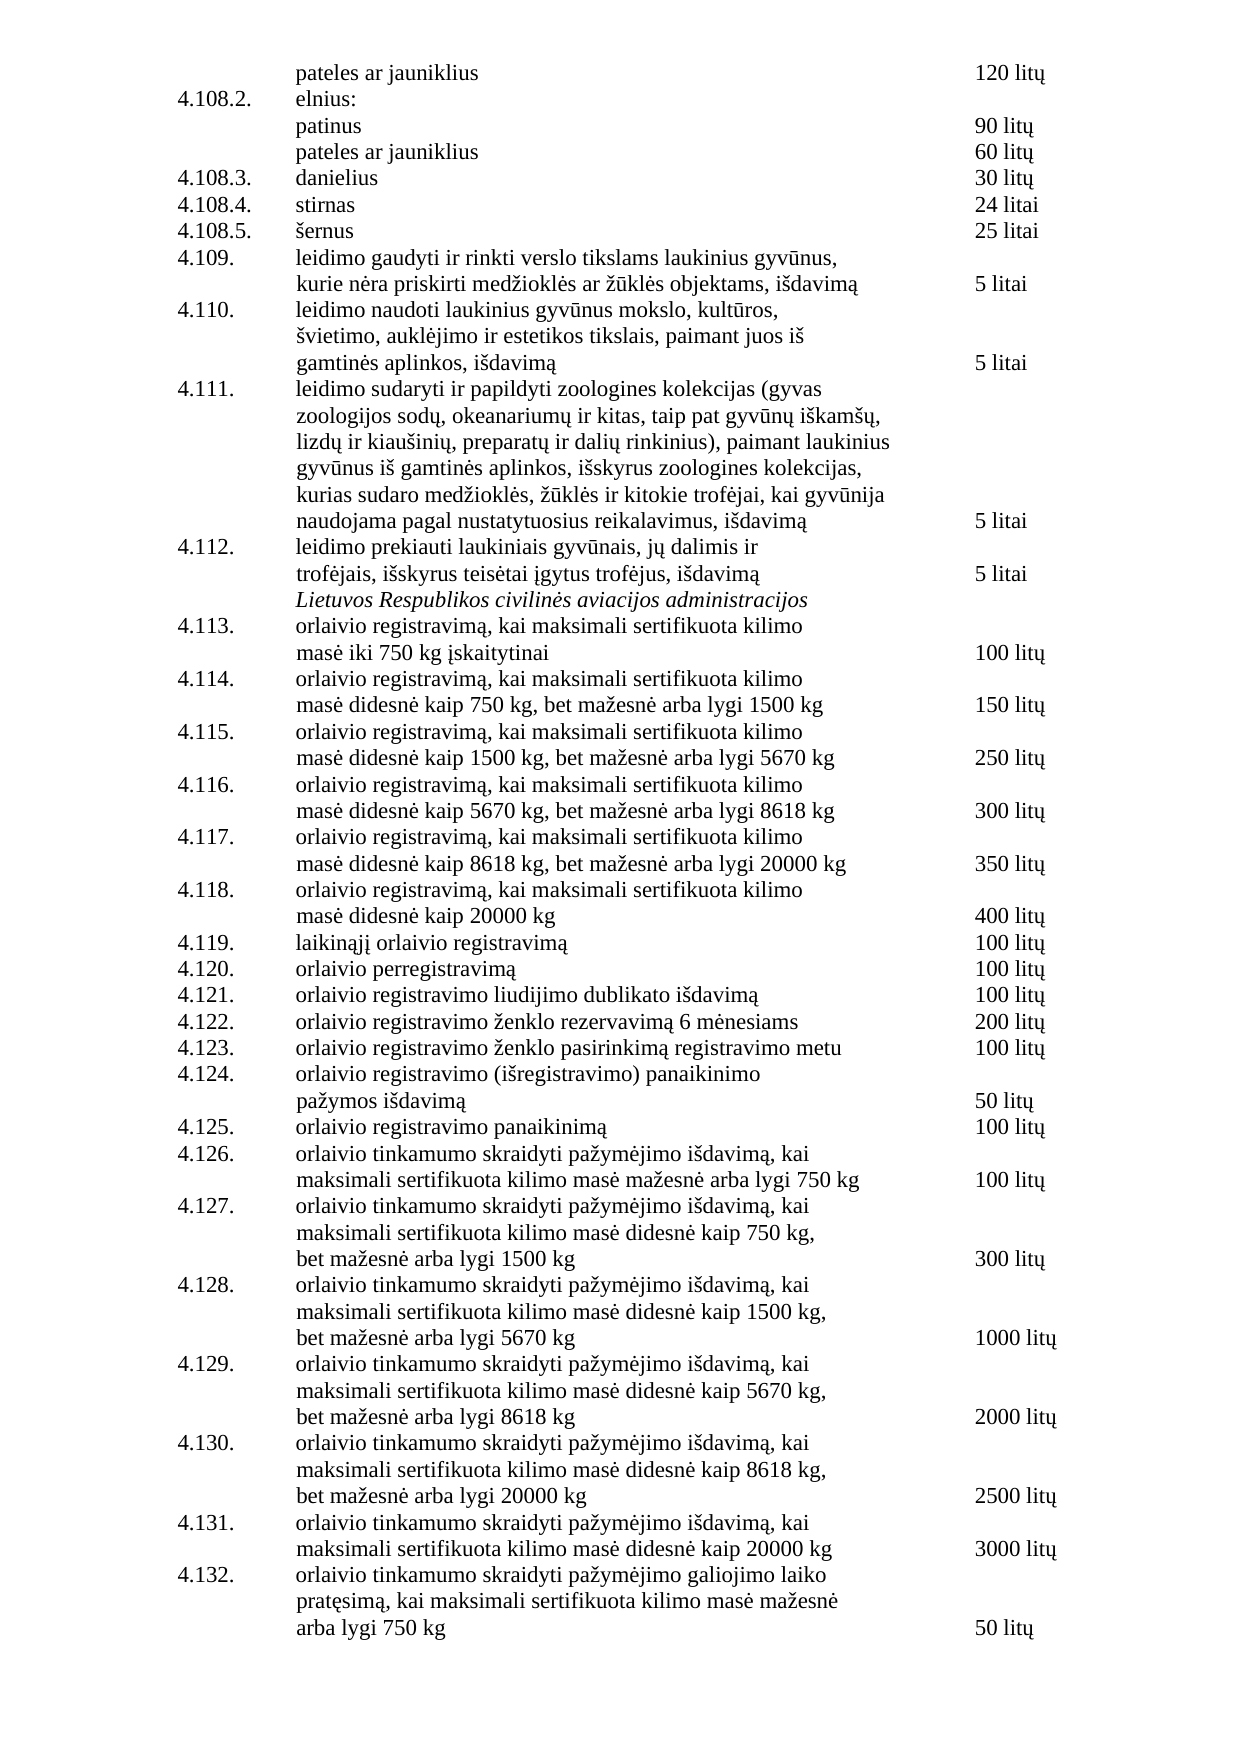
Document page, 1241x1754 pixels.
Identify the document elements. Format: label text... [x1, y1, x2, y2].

text patinus 90 litų [177, 112, 1122, 138]
text 4.108.4. stirnas 24 litai [177, 191, 1122, 217]
text 4.109. leidimo gaudyti ir rinkti verslo tikslams laukinius gyvūnus, kurie nėra priskirti medžioklės ar žūklės objektams, išdavimą 5 litai [177, 243, 1122, 296]
text 4.108.2. elnius: [177, 85, 1122, 112]
text 4.129. orlaivio tinkamumo skraidyti pažymėjimo išdavimą, kai maksimali sertifikuota kilimo masė didesnė kaip 5670 kg, bet mažesnė arba lygi 8618 kg 2000 litų [177, 1350, 1122, 1429]
text 4.113. orlaivio registravimą, kai maksimali sertifikuota kilimo masė iki 750 kg įskaitytinai 100 litų [177, 612, 1122, 665]
text 4.127. orlaivio tinkamumo skraidyti pažymėjimo išdavimą, kai maksimali sertifikuota kilimo masė didesnė kaip 750 kg, bet mažesnė arba lygi 1500 kg 300 litų [177, 1192, 1122, 1271]
text 4.124. orlaivio registravimo (išregistravimo) panaikinimo pažymos išdavimą 50 litų [177, 1061, 1122, 1113]
text 4.108.5. šernus 25 litai [177, 217, 1122, 243]
text 4.108.3. danielius 30 litų [177, 164, 1122, 191]
text 4.128. orlaivio tinkamumo skraidyti pažymėjimo išdavimą, kai maksimali sertifikuota kilimo masė didesnė kaip 1500 kg, bet mažesnė arba lygi 5670 kg 1000 litų [177, 1271, 1122, 1350]
text pateles ar jauniklius 60 litų [177, 138, 1122, 164]
text 4.126. orlaivio tinkamumo skraidyti pažymėjimo išdavimą, kai maksimali sertifikuota kilimo masė mažesnė arba lygi 750 kg 100 litų [177, 1139, 1122, 1192]
text 4.132. orlaivio tinkamumo skraidyti pažymėjimo galiojimo laiko pratęsimą, kai maksimali sertifikuota kilimo masė mažesnė arba lygi 750 kg 50 litų [177, 1561, 1122, 1640]
text 4.125. orlaivio registravimo panaikinimą 100 litų [177, 1113, 1122, 1139]
text 4.116. orlaivio registravimą, kai maksimali sertifikuota kilimo masė didesnė kaip 5670 kg, bet mažesnė arba lygi 8618 kg 300 litų [177, 771, 1122, 823]
text 4.118. orlaivio registravimą, kai maksimali sertifikuota kilimo masė didesnė kaip 20000 kg 400 litų [177, 876, 1122, 929]
text 4.131. orlaivio tinkamumo skraidyti pažymėjimo išdavimą, kai maksimali sertifikuota kilimo masė didesnė kaip 20000 kg 3000 litų [177, 1508, 1122, 1561]
text 4.122. orlaivio registravimo ženklo rezervavimą 6 mėnesiams 200 litų [177, 1008, 1122, 1034]
text 4.112. leidimo prekiauti laukiniais gyvūnais, jų dalimis ir trofėjais, išskyrus teisėtai įgytus trofėjus, išdavimą 5 litai [177, 533, 1122, 586]
text 4.110. leidimo naudoti laukinius gyvūnus mokslo, kultūros, švietimo, auklėjimo ir estetikos tikslais, paimant juos iš gamtinės aplinkos, išdavimą 5 litai [177, 296, 1122, 375]
text 4.111. leidimo sudaryti ir papildyti zoologines kolekcijas (gyvas zoologijos sodų, okeanariumų ir kitas, taip pat gyvūnų iškamšų, lizdų ir kiaušinių, preparatų ir dalių rinkinius), paimant laukinius gyvūnus iš gamtinės aplinkos, išskyrus zoologines kolekcijas, kurias sudaro medžioklės, žūklės ir kitokie trofėjai, kai gyvūnija naudojama pagal nustatytuosius reikalavimus, išdavimą 5 litai [177, 375, 1122, 533]
text 4.117. orlaivio registravimą, kai maksimali sertifikuota kilimo masė didesnė kaip 8618 kg, bet mažesnė arba lygi 20000 kg 350 litų [177, 823, 1122, 876]
text 4.123. orlaivio registravimo ženklo pasirinkimą registravimo metu 100 litų [177, 1034, 1122, 1061]
text 4.115. orlaivio registravimą, kai maksimali sertifikuota kilimo masė didesnė kaip 1500 kg, bet mažesnė arba lygi 5670 kg 250 litų [177, 718, 1122, 771]
text 4.114. orlaivio registravimą, kai maksimali sertifikuota kilimo masė didesnė kaip 750 kg, bet mažesnė arba lygi 1500 kg 150 litų [177, 665, 1122, 718]
text pateles ar jauniklius 120 litų [177, 59, 1122, 85]
text 4.119. laikinąjį orlaivio registravimą 100 litų [177, 929, 1122, 955]
text 4.121. orlaivio registravimo liudijimo dublikato išdavimą 100 litų [177, 981, 1122, 1008]
text 4.120. orlaivio perregistravimą 100 litų [177, 955, 1122, 981]
text 4.130. orlaivio tinkamumo skraidyti pažymėjimo išdavimą, kai maksimali sertifikuota kilimo masė didesnė kaip 8618 kg, bet mažesnė arba lygi 20000 kg 2500 litų [177, 1429, 1122, 1508]
text Lietuvos Respublikos civilinės aviacijos administracijos [177, 586, 1122, 612]
